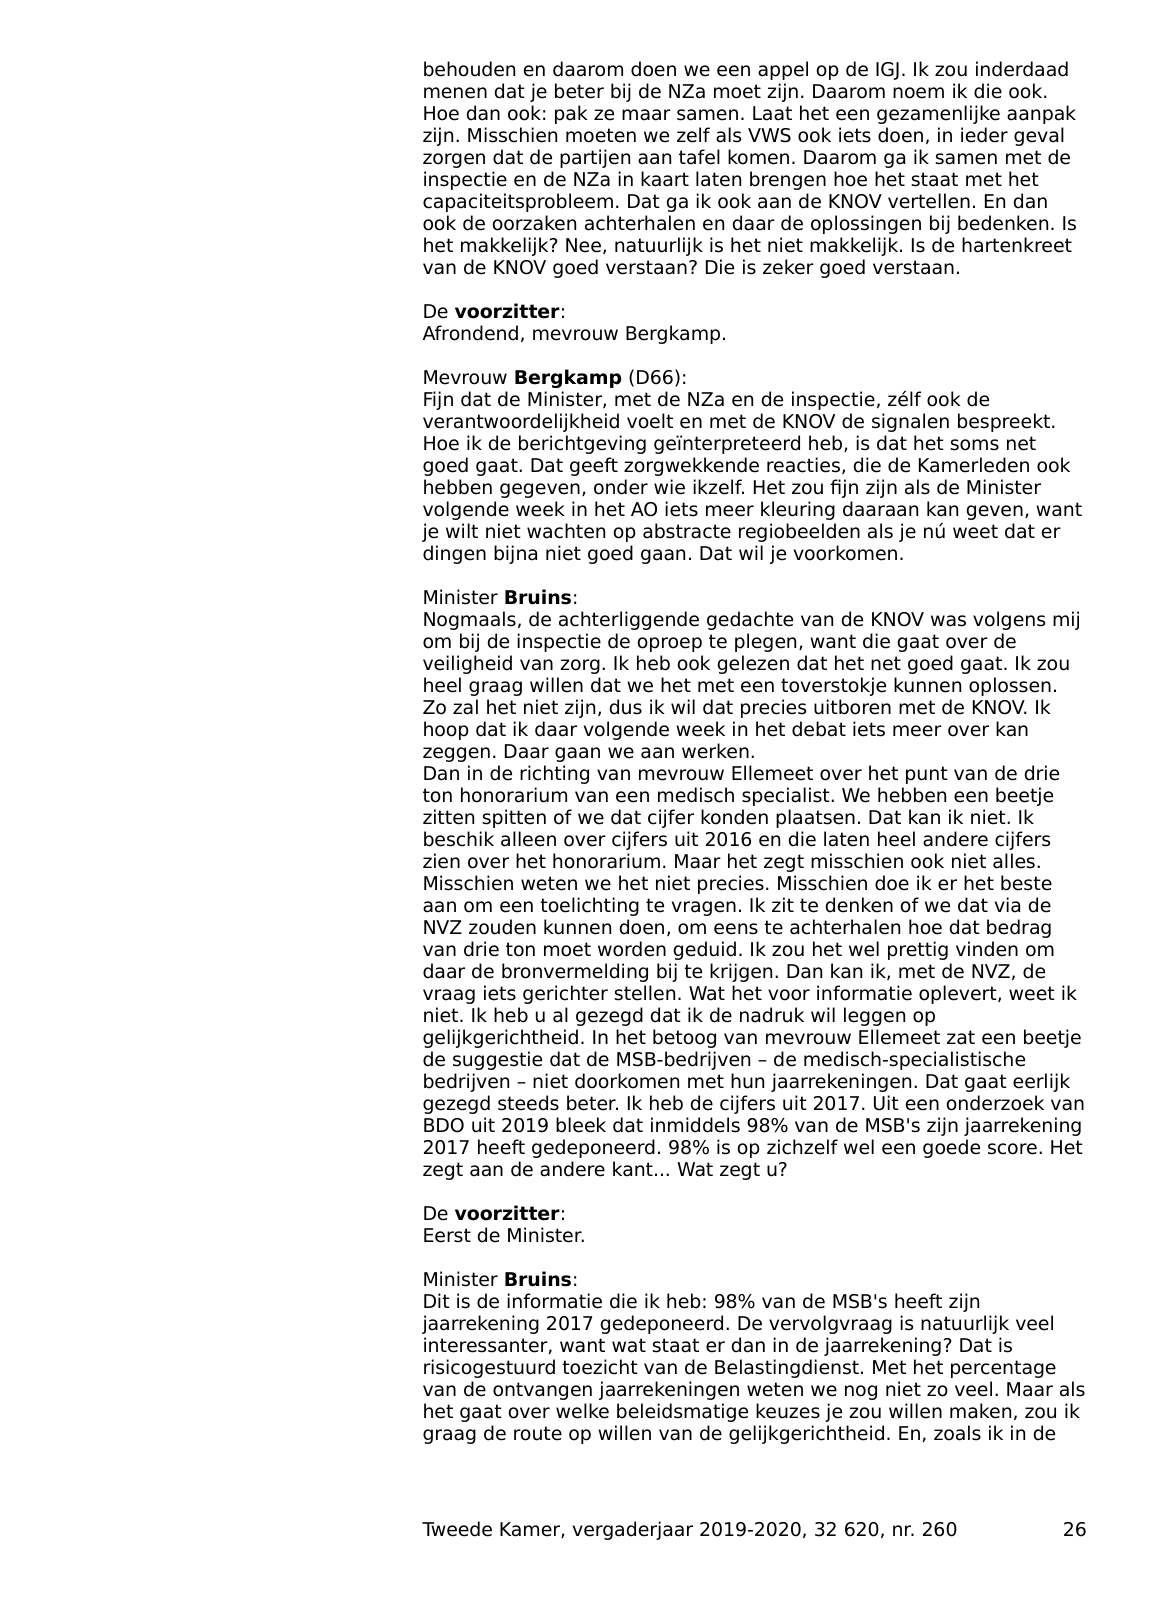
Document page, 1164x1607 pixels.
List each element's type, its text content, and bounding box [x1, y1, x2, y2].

text Fijn dat de Minister, met de NZa en de inspectie, zélf ook de verantwoordelijkheid voelt en met de KNOV de signalen bespreekt. Hoe ik de berichtgeving geïnterpreteerd heb, is dat het soms net goed gaat. Dat geeft zorgwekkende reacties, die de Kamerleden ook hebben gegeven, onder wie ikzelf. Het zou fijn zijn als de Minister volgende week in het AO iets meer kleuring daaraan kan geven, want je wilt niet wachten op abstracte regiobeelden als je nú weet dat er dingen bijna niet goed gaan. Dat wil je voorkomen. [422, 389, 1087, 565]
text Afrondend, mevrouw Bergkamp. [422, 323, 1087, 345]
text Minister Bruins: [422, 1269, 1087, 1291]
text behouden en daarom doen we een appel op de IGJ. Ik zou inderdaad menen dat je beter bij de NZa moet zijn. Daarom noem ik die ook. Hoe dan ook: pak ze maar samen. Laat het een gezamenlijke aanpak zijn. Misschien moeten we zelf als VWS ook iets doen, in ieder geval zorgen dat de partijen aan tafel komen. Daarom ga ik samen met de inspectie en de NZa in kaart laten brengen hoe het staat met het capaciteitsprobleem. Dat ga ik ook aan de KNOV vertellen. En dan ook de oorzaken achterhalen en daar de oplossingen bij bedenken. Is het makkelijk? Nee, natuurlijk is het niet makkelijk. Is de hartenkreet van de KNOV goed verstaan? Die is zeker goed verstaan. [422, 59, 1087, 279]
text Dan in de richting van mevrouw Ellemeet over het punt van de drie ton honorarium van een medisch specialist. We hebben een beetje zitten spitten of we dat cijfer konden plaatsen. Dat kan ik niet. Ik beschik alleen over cijfers uit 2016 en die laten heel andere cijfers zien over het honorarium. Maar het zegt misschien ook niet alles. Misschien weten we het niet precies. Misschien doe ik er het beste aan om een toelichting te vragen. Ik zit te denken of we dat via de NVZ zouden kunnen doen, om eens te achterhalen hoe dat bedrag van drie ton moet worden geduid. Ik zou het wel prettig vinden om daar de bronvermelding bij te krijgen. Dan kan ik, met de NVZ, de vraag iets gerichter stellen. Wat het voor informatie oplevert, weet ik niet. Ik heb u al gezegd dat ik de nadruk wil leggen op gelijkgerichtheid. In het betoog van mevrouw Ellemeet zat een beetje de suggestie dat de MSB-bedrijven – de medisch-specialistische bedrijven – niet doorkomen met hun jaarrekeningen. Dat gaat eerlijk gezegd steeds beter. Ik heb de cijfers uit 2017. Uit een onderzoek van BDO uit 2019 bleek dat inmiddels 98% van de MSB's zijn jaarrekening 2017 heeft gedeponeerd. 98% is op zichzelf wel een goede score. Het zegt aan de andere kant... Wat zegt u? [422, 763, 1087, 1181]
text Minister Bruins: [422, 587, 1087, 609]
text De voorzitter: [422, 1203, 1087, 1225]
text Mevrouw Bergkamp (D66): [422, 367, 1087, 389]
text Nogmaals, de achterliggende gedachte van de KNOV was volgens mij om bij de inspectie de oproep te plegen, want die gaat over de veiligheid van zorg. Ik heb ook gelezen dat het net goed gaat. Ik zou heel graag willen dat we het met een toverstokje kunnen oplossen. Zo zal het niet zijn, dus ik wil dat precies uitboren met de KNOV. Ik hoop dat ik daar volgende week in het debat iets meer over kan zeggen. Daar gaan we aan werken. [422, 609, 1087, 763]
text Eerst de Minister. [422, 1225, 1087, 1247]
text Dit is de informatie die ik heb: 98% van de MSB's heeft zijn jaarrekening 2017 gedeponeerd. De vervolgvraag is natuurlijk veel interessanter, want wat staat er dan in de jaarrekening? Dat is risicogestuurd toezicht van de Belastingdienst. Met het percentage van de ontvangen jaarrekeningen weten we nog niet zo veel. Maar als het gaat over welke beleidsmatige keuzes je zou willen maken, zou ik graag de route op willen van de gelijkgerichtheid. En, zoals ik in de [422, 1291, 1087, 1445]
text De voorzitter: [422, 301, 1087, 323]
